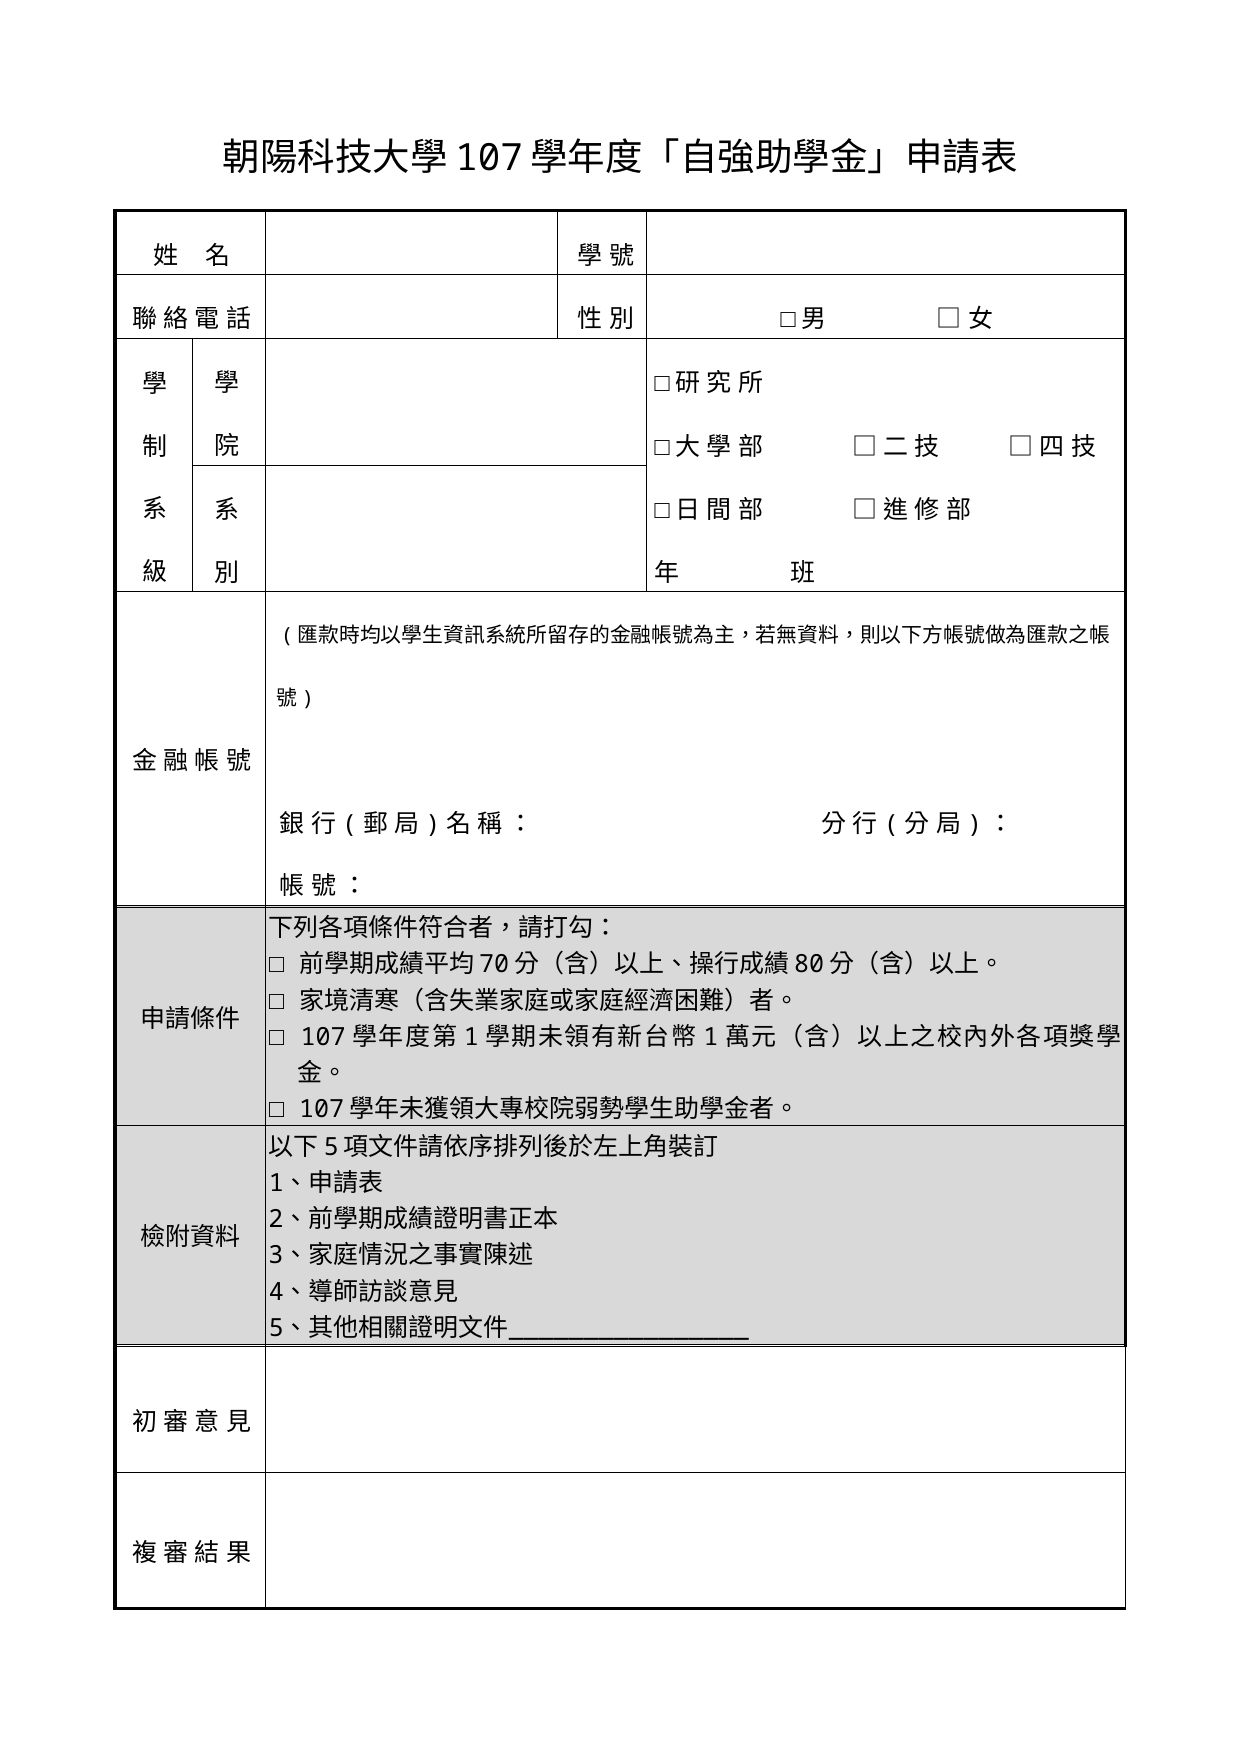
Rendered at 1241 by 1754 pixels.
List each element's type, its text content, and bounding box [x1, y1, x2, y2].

table_cell 檢附資料 [117, 1126, 265, 1344]
table_cell 以下5項文件請依序排列後於左上角裝訂 1、申請表 2、前學期成績證明書正本 3、家庭情況之事實陳述 4、導師訪談意見 5、其他相關證明文件________________ [266, 1126, 1124, 1344]
table_cell 初審意見 [117, 1347, 265, 1472]
text 朝陽科技大學107學年度「自強助學金」申請表 [120, 127, 1120, 181]
table_cell □男 □女 [647, 275, 1124, 338]
table_cell 複審結果 [117, 1473, 265, 1607]
table_cell 金融帳號 [117, 592, 265, 904]
table_header 姓 名 [117, 212, 265, 274]
table_cell 下列各項條件符合者，請打勾： □ 前學期成績平均70分（含）以上、操行成績80分（含）以上。 □ 家境清寒（含失業家庭或家庭經濟困難）者。 □ 107學年度第1學期未領有新台幣1萬元（含）以上之校內外各項獎學金。 □ 107學年未獲領大專校院弱勢學生助學金者。 [266, 908, 1124, 1125]
table_cell [266, 275, 557, 338]
table_header [266, 212, 557, 274]
table_cell 學 制 系 級 [117, 339, 192, 591]
table_header 學號 [558, 212, 646, 274]
table_cell 學院 [193, 339, 265, 465]
table_cell □大學部 □二技 □四技 [647, 401, 1124, 465]
table_cell [266, 339, 646, 465]
table_cell 聯絡電話 [117, 275, 265, 338]
table_cell [266, 1473, 1125, 1607]
table_cell 性別 [558, 275, 646, 338]
table_cell [266, 466, 646, 591]
table_cell □研究所 [647, 339, 1124, 401]
table_cell □日間部 □進修部 年 班 [647, 465, 1124, 591]
table_header [647, 212, 1124, 274]
table_cell 系別 [193, 466, 265, 591]
table_cell 申請條件 [117, 908, 265, 1125]
table_cell (匯款時均以學生資訊系統所留存的金融帳號為主，若無資料，則以下方帳號做為匯款之帳號) 銀行(郵局)名稱： 分行(分局)： 帳號： [266, 592, 1124, 904]
table_cell [266, 1347, 1125, 1472]
